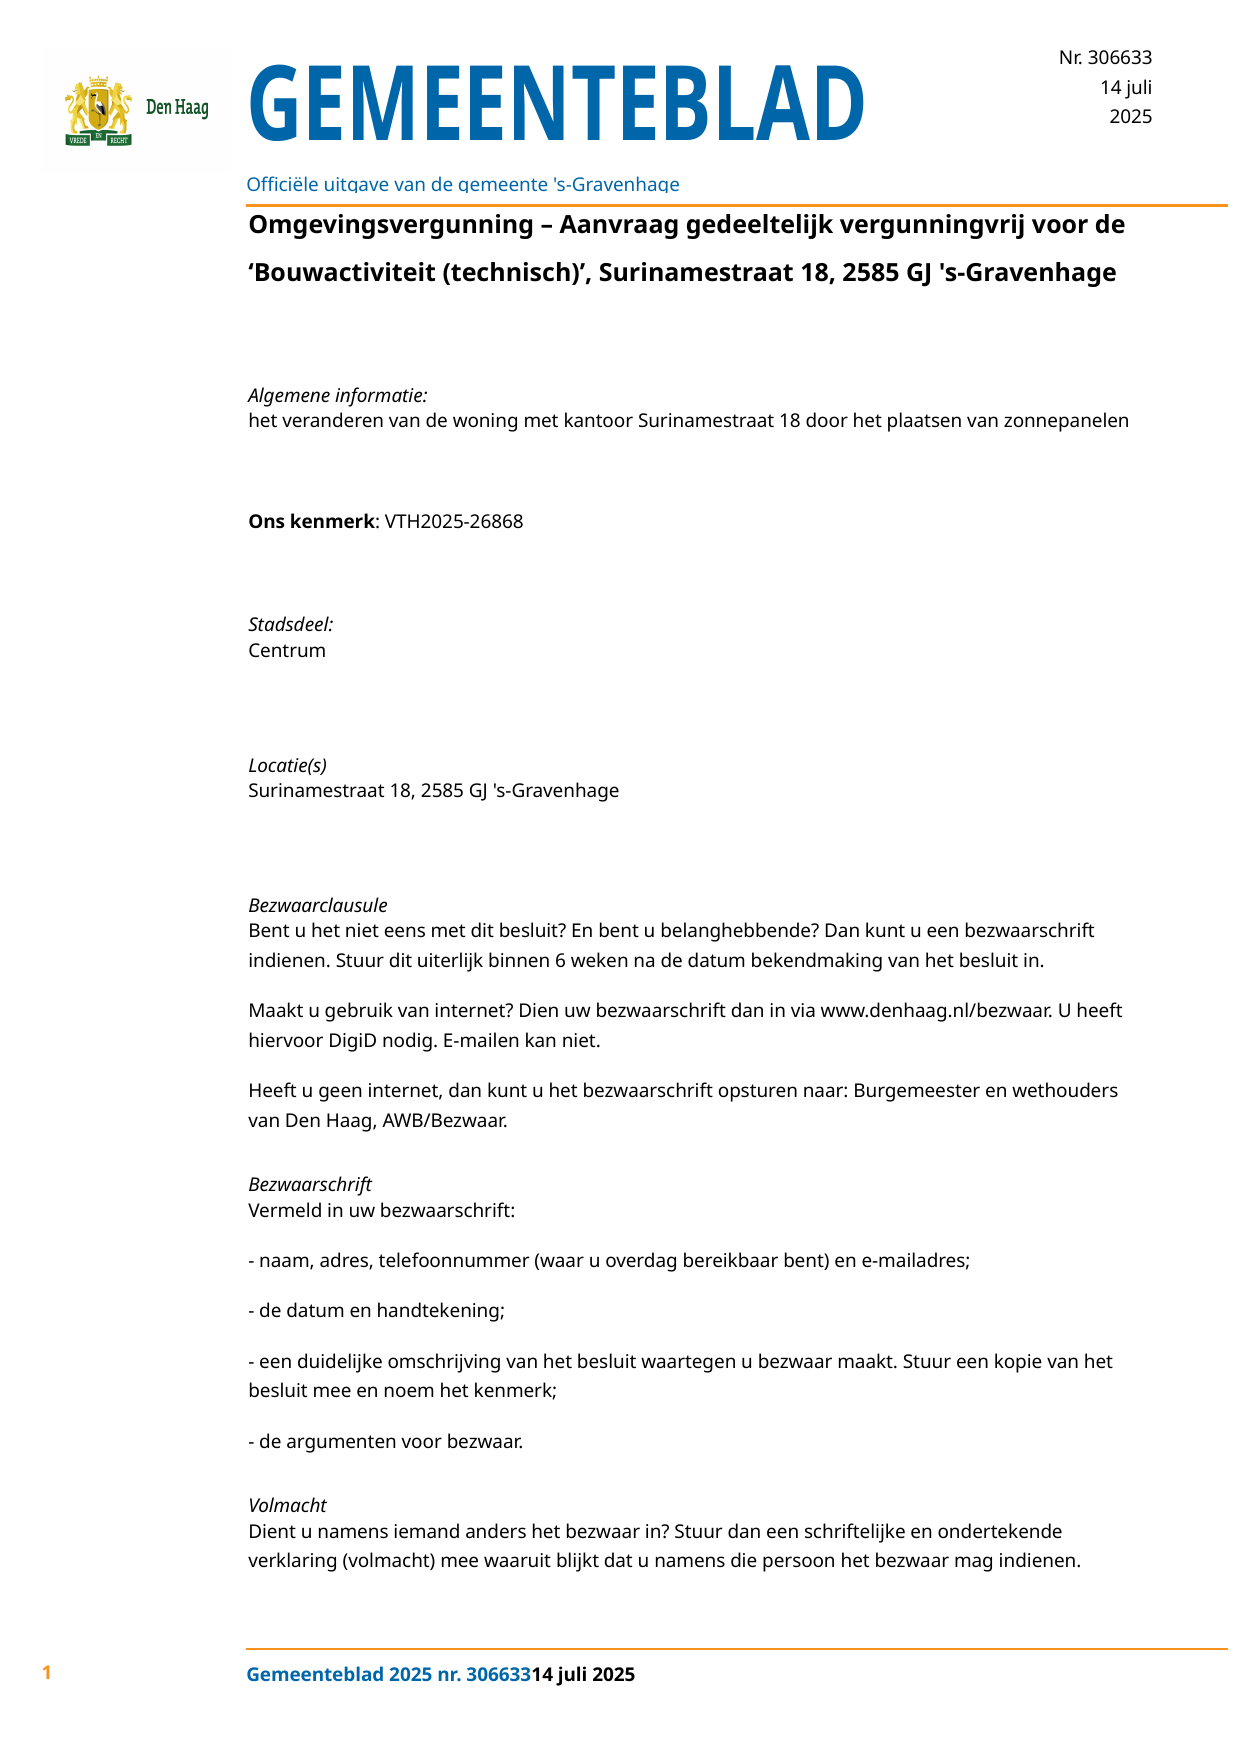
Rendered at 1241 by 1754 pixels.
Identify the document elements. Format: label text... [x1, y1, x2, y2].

text Heeft u geen internet, dan kunt u het bezwaarschrift opsturen naar: Burgemeester en wethouders van Den Haag, AWB/Bezwaar. [248, 1078, 1152, 1133]
text Vermeld in uw bezwaarschrift: [248, 1197, 1152, 1223]
text - de datum en handtekening; [248, 1298, 1152, 1323]
text Bent u het niet eens met dit besluit? En bent u belanghebbende? Dan kunt u een bezwaarschrift indienen. Stuur dit uiterlijk binnen 6 weken na de datum bekendmaking van het besluit in. [248, 918, 1152, 973]
text Omgevingsvergunning – Aanvraag gedeeltelijk vergunningvrij voor de ‘Bouwactiviteit (technisch)’, Surinamestraat 18, 2585 GJ 's-Gravenhage [248, 207, 1152, 288]
text Stadsdeel: [248, 612, 1152, 637]
text Volmacht [248, 1492, 1152, 1518]
text Ons kenmerk: VTH2025-26868 [248, 508, 1152, 534]
text Maakt u gebruik van internet? Dien uw bezwaarschrift dan in via www.denhaag.nl/bezwaar. U heeft hiervoor DigiD nodig. E-mailen kan niet. [248, 998, 1152, 1053]
picture [41, 47, 231, 172]
text - naam, adres, telefoonnummer (waar u overdag bereikbaar bent) en e-mailadres; [248, 1247, 1152, 1273]
text - een duidelijke omschrijving van het besluit waartegen u bezwaar maakt. Stuur een kopie van het besluit mee en noem het kenmerk; [248, 1348, 1152, 1403]
text Centrum [248, 637, 1152, 663]
text Bezwaarschrift [248, 1171, 1152, 1197]
text Dient u namens iemand anders het bezwaar in? Stuur dan een schriftelijke en ondertekende verklaring (volmacht) mee waaruit blijkt dat u namens die persoon het bezwaar mag indienen. [248, 1518, 1152, 1573]
text - de argumenten voor bezwaar. [248, 1428, 1152, 1454]
text Bezwaarclausule [248, 892, 1152, 918]
text Locatie(s) [248, 752, 1152, 777]
text Algemene informatie: [248, 382, 1152, 408]
text Surinamestraat 18, 2585 GJ 's-Gravenhage [248, 777, 1152, 803]
text het veranderen van de woning met kantoor Surinamestraat 18 door het plaatsen van zonnepanelen [248, 408, 1152, 433]
